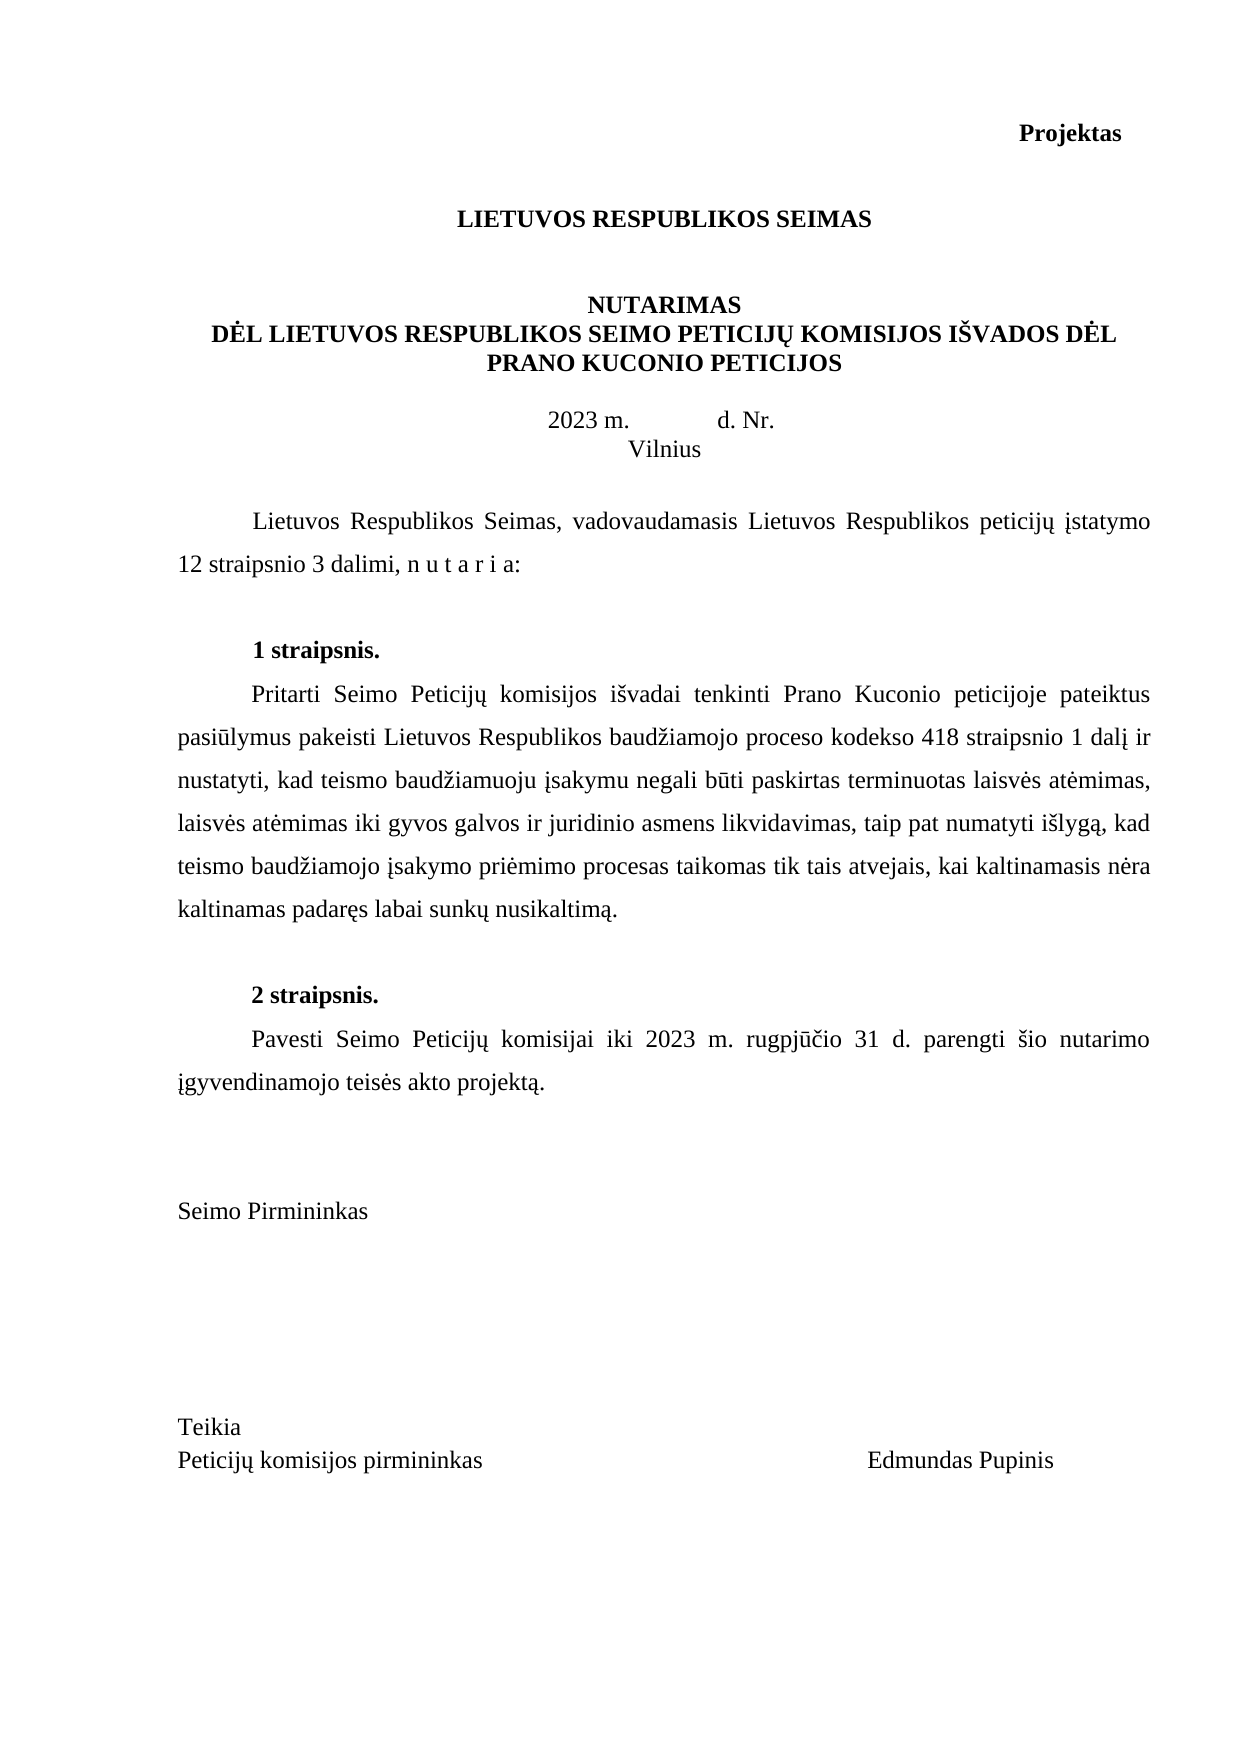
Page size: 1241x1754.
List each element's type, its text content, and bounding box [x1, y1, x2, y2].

text Seimo Pirmininkas [177, 1196, 1152, 1225]
text Teikia [177, 1412, 1152, 1441]
text Lietuvos Respublikos Seimas, vadovaudamasis Lietuvos Respublikos peticijų įstatymo 12 straipsnio 3 dalimi, nutaria: [177, 506, 1152, 578]
text Peticijų komisijos pirmininkas Edmundas Pupinis [177, 1445, 1152, 1474]
text Pavesti Seimo Peticijų komisijai iki 2023 m. rugpjūčio 31 d. parengti šio nutarimo įgyvendinamojo teisės akto projektą. [177, 1024, 1152, 1096]
text NUTARIMAS [177, 291, 1152, 319]
text Projektas [1019, 118, 1152, 147]
text Vilnius [177, 434, 1152, 463]
text 1 straipsnis. [177, 636, 1152, 664]
text 2 straipsnis. [177, 981, 1152, 1009]
text LIETUVOS RESPUBLIKOS SEIMAS [177, 204, 1152, 233]
text DĖL LIETUVOS RESPUBLIKOS SEIMO PETICIJŲ KOMISIJOS IŠVADOS DĖL PRANO KUCONIO PETICIJOS [177, 319, 1152, 377]
text Pritarti Seimo Peticijų komisijos išvadai tenkinti Prano Kuconio peticijoje pateiktus pasiūlymus pakeisti Lietuvos Respublikos baudžiamojo proceso kodekso 418 straipsnio 1 dalį ir nustatyti, kad teismo baudžiamuoju įsakymu negali būti paskirtas terminuotas laisvės atėmimas, laisvės atėmimas iki gyvos galvos ir juridinio asmens likvidavimas, taip pat numatyti išlygą, kad teismo baudžiamojo įsakymo priėmimo procesas taikomas tik tais atvejais, kai kaltinamasis nėra kaltinamas padaręs labai sunkų nusikaltimą. [177, 679, 1152, 923]
text 2023 m. d. Nr. [177, 406, 1152, 434]
